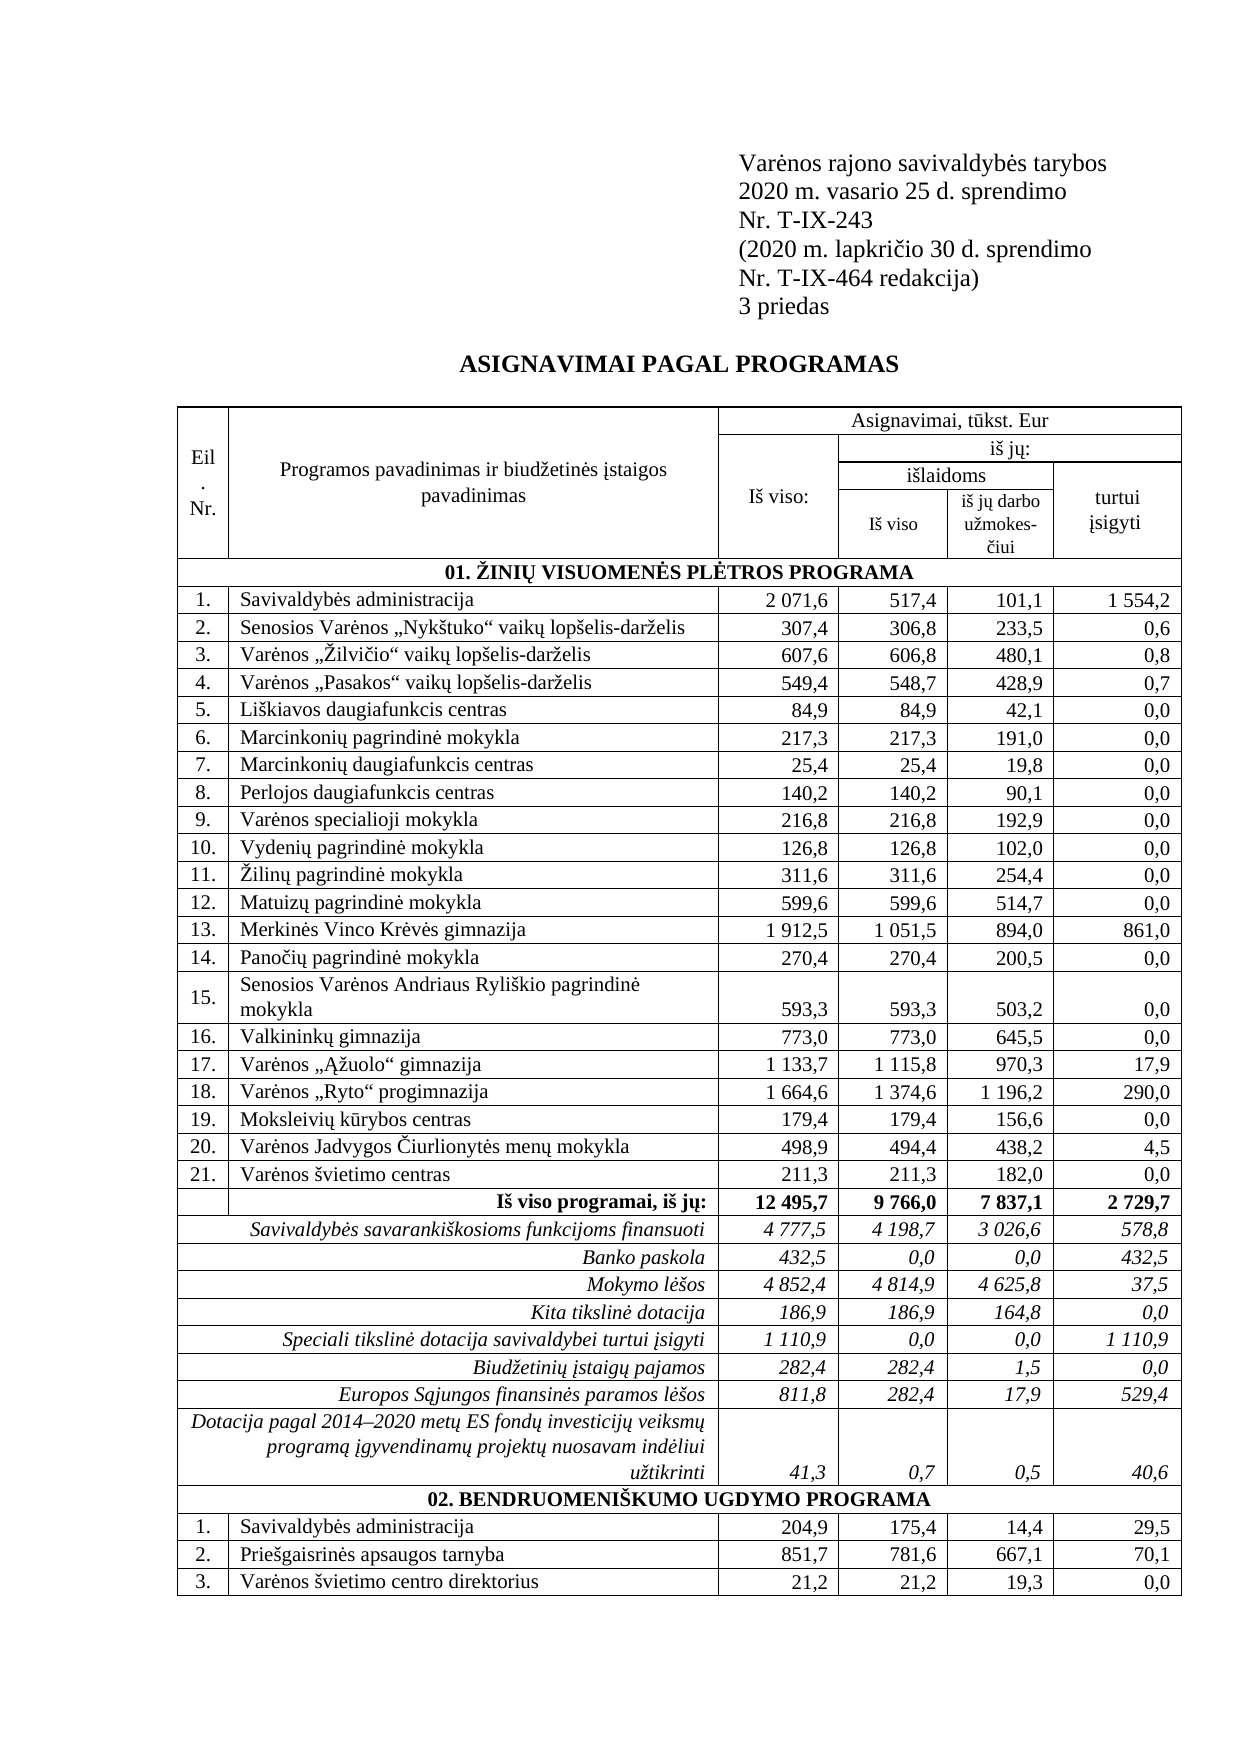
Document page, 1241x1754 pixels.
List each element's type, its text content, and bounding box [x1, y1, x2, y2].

table_cell 503,2 [948, 972, 1053, 1023]
table_cell 0,0 [948, 1244, 1053, 1270]
table_cell 211,3 [839, 1161, 947, 1188]
table_cell 480,1 [948, 642, 1053, 668]
table_cell 4 852,4 [719, 1271, 838, 1298]
table_cell 12. [178, 889, 228, 916]
table_cell Dotacija pagal 2014–2020 metų ES fondų investicijų veiksmų programą įgyvendinamų projektų nuosavam indėliui užtikrinti [178, 1409, 718, 1485]
table_cell Kita tikslinė dotacija [178, 1299, 718, 1325]
table_cell 4 777,5 [719, 1216, 838, 1243]
table_cell Liškiavos daugiafunkcis centras [229, 697, 718, 723]
table_cell 781,6 [839, 1541, 947, 1567]
table_cell 1 115,8 [839, 1051, 947, 1078]
table_cell Merkinės Vinco Krėvės gimnazija [229, 917, 718, 943]
table_cell Savivaldybės savarankiškosioms funkcijoms finansuoti [178, 1216, 718, 1243]
table_cell 606,8 [839, 642, 947, 668]
table_cell 140,2 [719, 779, 838, 806]
table_cell 578,8 [1054, 1216, 1181, 1243]
table_cell Savivaldybės administracija [229, 587, 718, 613]
table_cell Marcinkonių daugiafunkcis centras [229, 752, 718, 778]
table_cell 254,4 [948, 862, 1053, 888]
table_cell Varėnos švietimo centro direktorius [229, 1569, 718, 1595]
table_cell 514,7 [948, 889, 1053, 916]
table_cell 0,7 [839, 1409, 947, 1485]
table_cell 0,0 [1054, 944, 1181, 971]
table_cell Iš viso [839, 490, 947, 558]
table_cell 186,9 [719, 1299, 838, 1325]
table_cell 101,1 [948, 587, 1053, 613]
table_cell Biudžetinių įstaigų pajamos [178, 1354, 718, 1380]
table_cell 192,9 [948, 807, 1053, 833]
table_header Programos pavadinimas ir biudžetinės įstaigos pavadinimas [229, 408, 718, 558]
table_cell 599,6 [839, 889, 947, 916]
table_cell 1 912,5 [719, 917, 838, 943]
table_cell Savivaldybės administracija [229, 1514, 718, 1540]
table_cell 0,0 [1054, 1354, 1181, 1380]
table_cell 164,8 [948, 1299, 1053, 1325]
table_cell 191,0 [948, 724, 1053, 751]
table_cell 6. [178, 724, 228, 751]
table_cell 217,3 [839, 724, 947, 751]
table_cell turtui įsigyti [1054, 463, 1181, 558]
table_cell Matuizų pagrindinė mokykla [229, 889, 718, 916]
table_cell Europos Sąjungos finansinės paramos lėšos [178, 1381, 718, 1408]
table_cell Priešgaisrinės apsaugos tarnyba [229, 1541, 718, 1567]
table_cell 179,4 [719, 1106, 838, 1133]
table_cell 70,1 [1054, 1541, 1181, 1567]
table_cell 18. [178, 1079, 228, 1105]
table_cell 0,0 [1054, 889, 1181, 916]
table_cell 4,5 [1054, 1134, 1181, 1160]
table_cell 179,4 [839, 1106, 947, 1133]
table_cell Varėnos specialioji mokykla [229, 807, 718, 833]
table_cell 175,4 [839, 1514, 947, 1540]
table_cell 0,8 [1054, 642, 1181, 668]
table_cell 4 814,9 [839, 1271, 947, 1298]
table_cell 0,0 [1054, 697, 1181, 723]
table_cell 311,6 [719, 862, 838, 888]
table_cell 773,0 [719, 1024, 838, 1050]
table_cell 773,0 [839, 1024, 947, 1050]
table_cell 311,6 [839, 862, 947, 888]
table_cell 2 071,6 [719, 587, 838, 613]
table_cell 20. [178, 1134, 228, 1160]
table_cell 0,0 [1054, 1024, 1181, 1050]
table_cell 10. [178, 834, 228, 861]
text (2020 m. lapkričio 30 d. sprendimo [738, 234, 1181, 263]
table_cell Varėnos „Žilvičio“ vaikų lopšelis-darželis [229, 642, 718, 668]
table_cell 517,4 [839, 587, 947, 613]
table_cell 0,6 [1054, 614, 1181, 641]
table_header Eil. Nr. [178, 408, 228, 558]
table_cell 12 495,7 [719, 1189, 838, 1215]
table_cell 894,0 [948, 917, 1053, 943]
table_cell 1 374,6 [839, 1079, 947, 1105]
table_cell išlaidoms [839, 463, 1053, 489]
table_cell 3 026,6 [948, 1216, 1053, 1243]
table_cell 21,2 [839, 1569, 947, 1595]
table_cell 290,0 [1054, 1079, 1181, 1105]
table_cell 494,4 [839, 1134, 947, 1160]
table_cell 593,3 [839, 972, 947, 1023]
table_cell 186,9 [839, 1299, 947, 1325]
table_cell 0,0 [1054, 862, 1181, 888]
table_cell 5. [178, 697, 228, 723]
table_cell Senosios Varėnos Andriaus Ryliškio pagrindinė mokykla [229, 972, 718, 1023]
table_cell Mokymo lėšos [178, 1271, 718, 1298]
table_cell 2. [178, 614, 228, 641]
table_cell 126,8 [719, 834, 838, 861]
table_cell Iš viso: [719, 435, 838, 558]
table_cell 0,0 [839, 1326, 947, 1353]
table_cell 1 051,5 [839, 917, 947, 943]
table_cell 0,0 [1054, 752, 1181, 778]
table_cell 1,5 [948, 1354, 1053, 1380]
table_cell 0,0 [1054, 807, 1181, 833]
table_cell 216,8 [719, 807, 838, 833]
table_cell 7. [178, 752, 228, 778]
table_cell 17,9 [1054, 1051, 1181, 1078]
table_cell iš jų: [839, 435, 1181, 461]
table_cell 270,4 [719, 944, 838, 971]
table_cell 1 664,6 [719, 1079, 838, 1105]
table_cell 0,0 [948, 1326, 1053, 1353]
table_cell [178, 1189, 228, 1215]
table_cell 8. [178, 779, 228, 806]
table_cell 102,0 [948, 834, 1053, 861]
table_cell 282,4 [719, 1354, 838, 1380]
table_cell 37,5 [1054, 1271, 1181, 1298]
table_cell Valkininkų gimnazija [229, 1024, 718, 1050]
table_cell 13. [178, 917, 228, 943]
table_cell 0,0 [1054, 834, 1181, 861]
table_cell 549,4 [719, 669, 838, 696]
table_cell 14,4 [948, 1514, 1053, 1540]
text ASIGNAVIMAI PAGAL PROGRAMAS [177, 349, 1181, 378]
table_cell 3. [178, 1569, 228, 1595]
table_cell 851,7 [719, 1541, 838, 1567]
table_cell 216,8 [839, 807, 947, 833]
table_cell 29,5 [1054, 1514, 1181, 1540]
table_cell 9. [178, 807, 228, 833]
table_cell 19. [178, 1106, 228, 1133]
table_cell 2 729,7 [1054, 1189, 1181, 1215]
table_cell Varėnos „Ryto“ progimnazija [229, 1079, 718, 1105]
table_cell Varėnos Jadvygos Čiurlionytės menų mokykla [229, 1134, 718, 1160]
table_cell 861,0 [1054, 917, 1181, 943]
table_cell 667,1 [948, 1541, 1053, 1567]
table_cell Perlojos daugiafunkcis centras [229, 779, 718, 806]
table_cell 84,9 [839, 697, 947, 723]
table_cell 970,3 [948, 1051, 1053, 1078]
table_cell 307,4 [719, 614, 838, 641]
table_cell 15. [178, 972, 228, 1023]
table_cell 19,3 [948, 1569, 1053, 1595]
table_cell Marcinkonių pagrindinė mokykla [229, 724, 718, 751]
table_cell 217,3 [719, 724, 838, 751]
table_cell 42,1 [948, 697, 1053, 723]
table_cell 1 196,2 [948, 1079, 1053, 1105]
table_cell 1 110,9 [1054, 1326, 1181, 1353]
table_cell Banko paskola [178, 1244, 718, 1270]
table_cell Žilinų pagrindinė mokykla [229, 862, 718, 888]
table_cell 01. ŽINIŲ VISUOMENĖS PLĖTROS PROGRAMA [178, 559, 1181, 586]
table_cell 126,8 [839, 834, 947, 861]
table_cell 1. [178, 587, 228, 613]
table_cell 21,2 [719, 1569, 838, 1595]
table_cell 432,5 [719, 1244, 838, 1270]
table_cell 548,7 [839, 669, 947, 696]
text Varėnos rajono savivaldybės tarybos [738, 148, 1181, 176]
table_cell 1 110,9 [719, 1326, 838, 1353]
table_cell 1 133,7 [719, 1051, 838, 1078]
table_cell 3. [178, 642, 228, 668]
table_cell 0,0 [839, 1244, 947, 1270]
table_cell 0,0 [1054, 972, 1181, 1023]
table_cell 4 625,8 [948, 1271, 1053, 1298]
table_cell 306,8 [839, 614, 947, 641]
table_cell 7 837,1 [948, 1189, 1053, 1215]
table_cell 0,0 [1054, 724, 1181, 751]
table_cell Senosios Varėnos „Nykštuko“ vaikų lopšelis-darželis [229, 614, 718, 641]
table_cell 0,0 [1054, 1161, 1181, 1188]
table_cell Vydenių pagrindinė mokykla [229, 834, 718, 861]
table_cell 233,5 [948, 614, 1053, 641]
table_cell 40,6 [1054, 1409, 1181, 1485]
table_cell 90,1 [948, 779, 1053, 806]
table_cell 1 554,2 [1054, 587, 1181, 613]
text Nr. T-IX-464 redakcija) [738, 263, 1181, 291]
table_cell 0,0 [1054, 779, 1181, 806]
table_cell 84,9 [719, 697, 838, 723]
table_cell 438,2 [948, 1134, 1053, 1160]
text 3 priedas [738, 291, 1181, 320]
table_cell 11. [178, 862, 228, 888]
table_cell 211,3 [719, 1161, 838, 1188]
table_cell 156,6 [948, 1106, 1053, 1133]
table_cell 0,7 [1054, 669, 1181, 696]
table_cell 9 766,0 [839, 1189, 947, 1215]
table_cell 182,0 [948, 1161, 1053, 1188]
table_cell Panočių pagrindinė mokykla [229, 944, 718, 971]
table_cell 432,5 [1054, 1244, 1181, 1270]
table_cell 0,0 [1054, 1106, 1181, 1133]
table_cell iš jų darbo užmokes-čiui [948, 490, 1053, 558]
table_cell 19,8 [948, 752, 1053, 778]
table_cell 498,9 [719, 1134, 838, 1160]
table_cell 200,5 [948, 944, 1053, 971]
table_cell 1. [178, 1514, 228, 1540]
table_cell 17. [178, 1051, 228, 1078]
table_cell 21. [178, 1161, 228, 1188]
table_cell 282,4 [839, 1354, 947, 1380]
table_cell 4 198,7 [839, 1216, 947, 1243]
table_cell 25,4 [719, 752, 838, 778]
table_cell 428,9 [948, 669, 1053, 696]
table_cell 02. BENDRUOMENIŠKUMO UGDYMO PROGRAMA [178, 1486, 1181, 1512]
table_cell 599,6 [719, 889, 838, 916]
table_cell 140,2 [839, 779, 947, 806]
table_cell Moksleivių kūrybos centras [229, 1106, 718, 1133]
table_cell 4. [178, 669, 228, 696]
table_cell 282,4 [839, 1381, 947, 1408]
text Nr. T-IX-243 [738, 205, 1181, 234]
table_cell 0,0 [1054, 1299, 1181, 1325]
table_cell Speciali tikslinė dotacija savivaldybei turtui įsigyti [178, 1326, 718, 1353]
table_cell 204,9 [719, 1514, 838, 1540]
table_cell 607,6 [719, 642, 838, 668]
table_cell 14. [178, 944, 228, 971]
table_cell 17,9 [948, 1381, 1053, 1408]
table_cell Iš viso programai, iš jų: [229, 1189, 718, 1215]
table_cell 593,3 [719, 972, 838, 1023]
table_cell 0,5 [948, 1409, 1053, 1485]
table_cell Varėnos „Pasakos“ vaikų lopšelis-darželis [229, 669, 718, 696]
table_cell 2. [178, 1541, 228, 1567]
table_cell 645,5 [948, 1024, 1053, 1050]
table_cell 811,8 [719, 1381, 838, 1408]
table_cell Varėnos „Ąžuolo“ gimnazija [229, 1051, 718, 1078]
table_header Asignavimai, tūkst. Eur [719, 408, 1181, 434]
table_cell 270,4 [839, 944, 947, 971]
table_cell 25,4 [839, 752, 947, 778]
table_cell 41,3 [719, 1409, 838, 1485]
table_cell 529,4 [1054, 1381, 1181, 1408]
table_cell 0,0 [1054, 1569, 1181, 1595]
text 2020 m. vasario 25 d. sprendimo [738, 176, 1181, 205]
table_cell Varėnos švietimo centras [229, 1161, 718, 1188]
table_cell 16. [178, 1024, 228, 1050]
